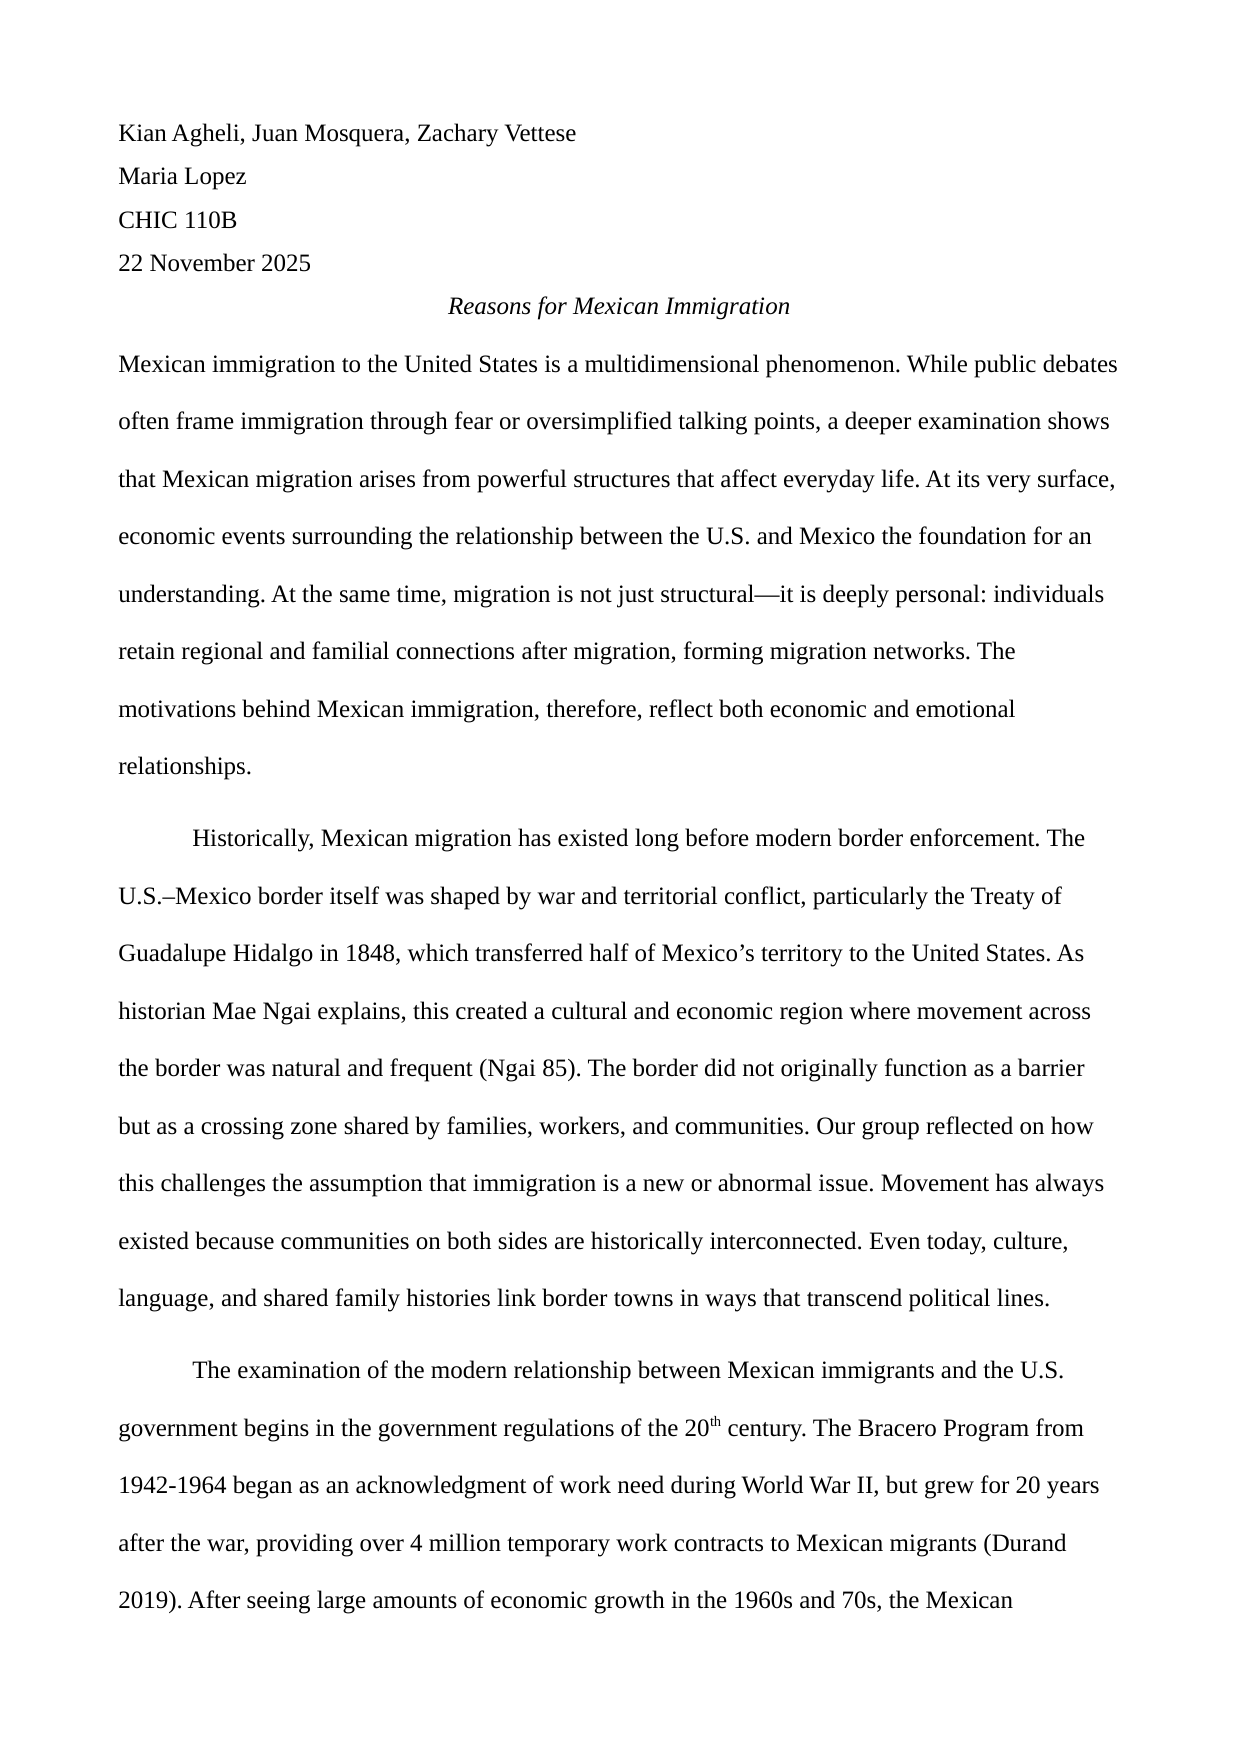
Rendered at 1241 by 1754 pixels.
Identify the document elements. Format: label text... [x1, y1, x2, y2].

text Kian Agheli, Juan Mosquera, Zachary Vettese [118, 118, 1122, 147]
text Mexican immigration to the United States is a multidimensional phenomenon. While public debates often frame immigration through fear or oversimplified talking points, a deeper examination shows that Mexican migration arises from powerful structures that affect everyday life. At its very surface, economic events surrounding the relationship between the U.S. and Mexico the foundation for an understanding. At the same time, migration is not just structural—it is deeply personal: individuals retain regional and familial connections after migration, forming migration networks. The motivations behind Mexican immigration, therefore, reflect both economic and emotional relationships. [118, 349, 1122, 780]
text 22 November 2025 [118, 248, 1122, 277]
text Maria Lopez [118, 161, 1122, 190]
text The examination of the modern relationship between Mexican immigrants and the U.S. government begins in the government regulations of the 20th century. The Bracero Program from 1942-1964 began as an acknowledgment of work need during World War II, but grew for 20 years after the war, providing over 4 million temporary work contracts to Mexican migrants (Durand 2019). After seeing large amounts of economic growth in the 1960s and 70s, the Mexican [118, 1356, 1122, 1614]
text CHIC 110B [118, 205, 1122, 233]
text Historically, Mexican migration has existed long before modern border enforcement. The U.S.–Mexico border itself was shaped by war and territorial conflict, particularly the Treaty of Guadalupe Hidalgo in 1848, which transferred half of Mexico’s territory to the United States. As historian Mae Ngai explains, this created a cultural and economic region where movement across the border was natural and frequent (Ngai 85). The border did not originally function as a barrier but as a crossing zone shared by families, workers, and communities. Our group reflected on how this challenges the assumption that immigration is a new or abnormal issue. Movement has always existed because communities on both sides are historically interconnected. Even today, culture, language, and shared family histories link border towns in ways that transcend political lines. [118, 823, 1122, 1312]
text Reasons for Mexican Immigration [118, 291, 1122, 320]
